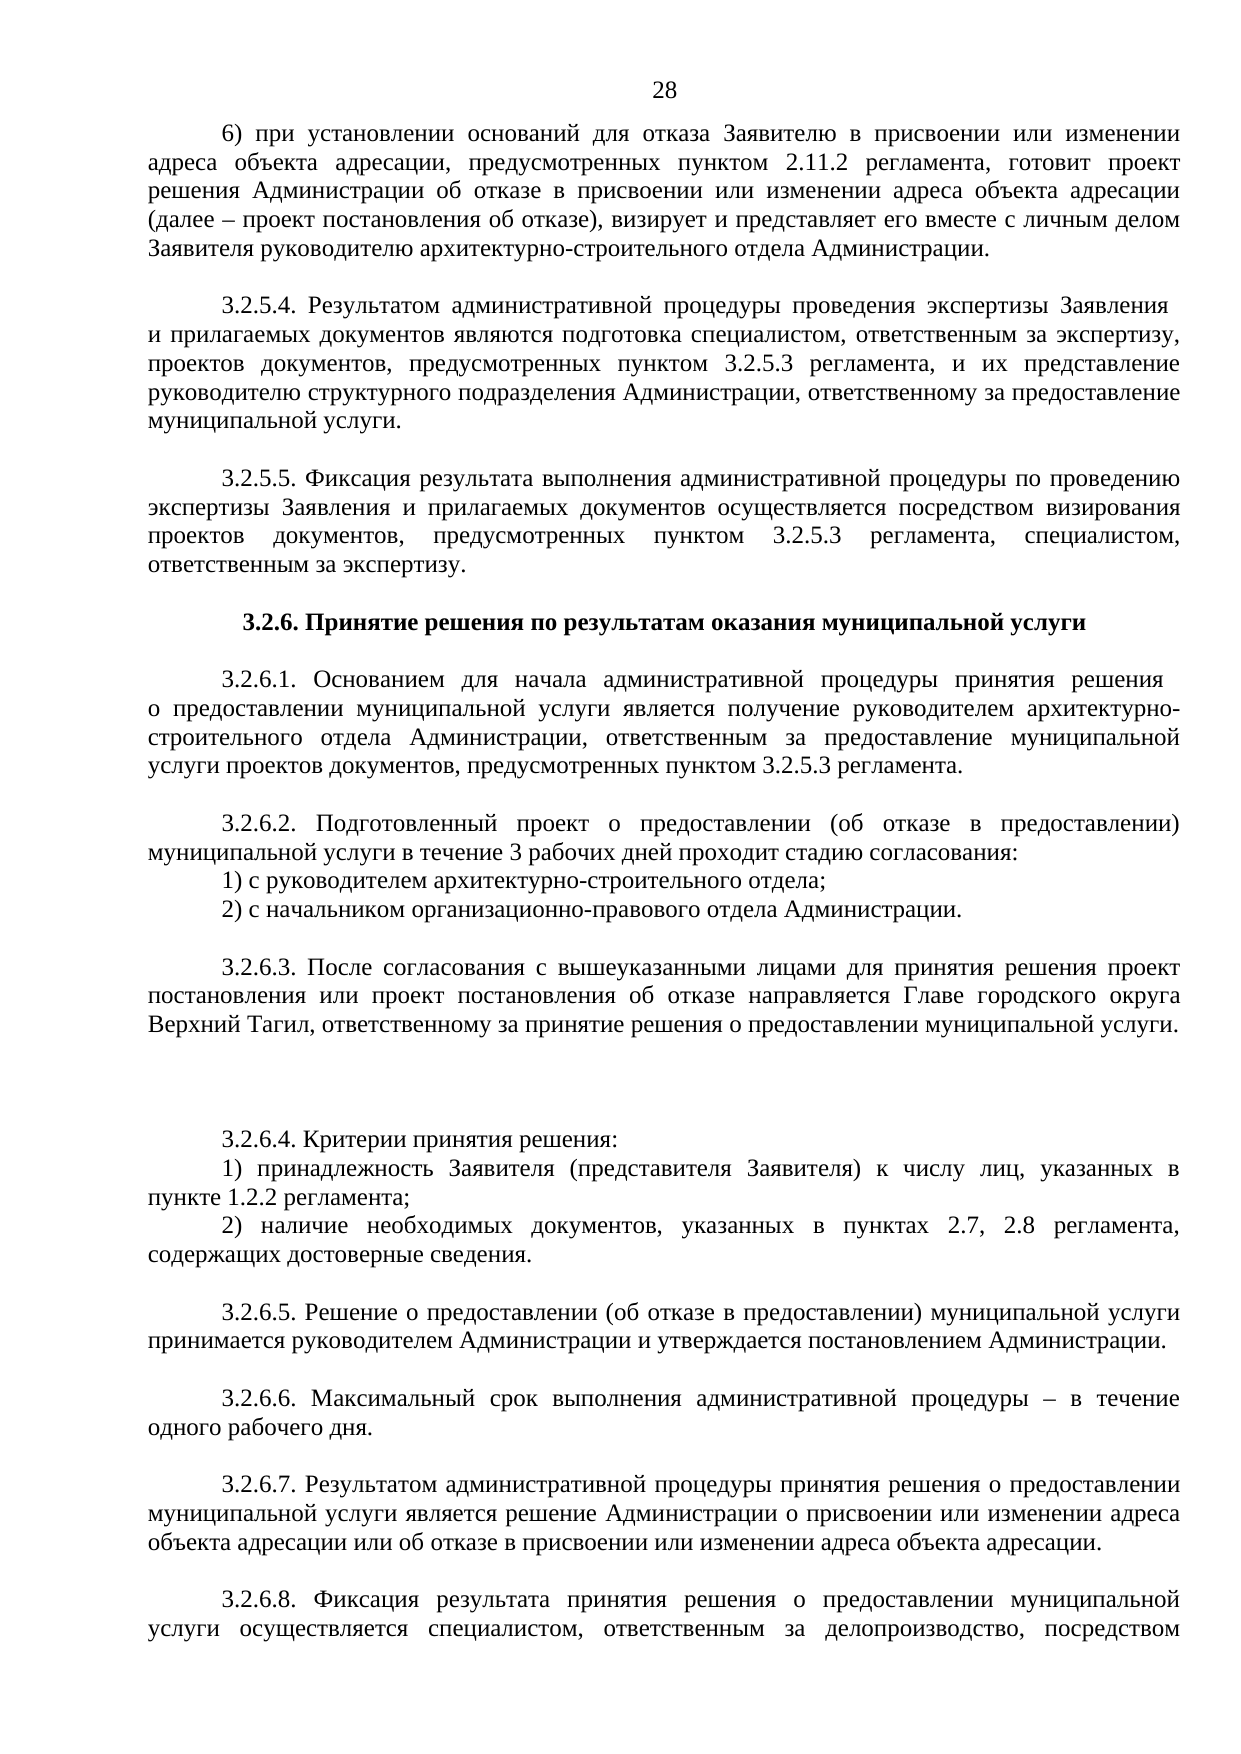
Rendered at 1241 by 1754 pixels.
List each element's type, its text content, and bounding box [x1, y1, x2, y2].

text 3.2.5.5. Фиксация результата выполнения административной процедуры по проведению экспертизы Заявления и прилагаемых документов осуществляется посредством визирования проектов документов, предусмотренных пунктом 3.2.5.3 регламента, специалистом, ответственным за экспертизу. [148, 463, 1181, 578]
text 3.2.6.1. Основанием для начала административной процедуры принятия решения о предоставлении муниципальной услуги является получение руководителем архитектурно-строительного отдела Администрации, ответственным за предоставление муниципальной услуги проектов документов, предусмотренных пунктом 3.2.5.3 регламента. [148, 664, 1181, 779]
text 3.2.6.8. Фиксация результата принятия решения о предоставлении муниципальной услуги осуществляется специалистом, ответственным за делопроизводство, посредством [148, 1584, 1181, 1642]
text 3.2.6.2. Подготовленный проект о предоставлении (об отказе в предоставлении) муниципальной услуги в течение 3 рабочих дней проходит стадию согласования: [148, 808, 1181, 866]
text 1) принадлежность Заявителя (представителя Заявителя) к числу лиц, указанных в пункте 1.2.2 регламента; [148, 1153, 1181, 1211]
text 3.2.6.6. Максимальный срок выполнения административной процедуры – в течение одного рабочего дня. [148, 1383, 1181, 1441]
text 3.2.6.4. Критерии принятия решения: [148, 1124, 1181, 1153]
text 3.2.6.3. После согласования с вышеуказанными лицами для принятия решения проект постановления или проект постановления об отказе направляется Главе городского округа Верхний Тагил, ответственному за принятие решения о предоставлении муниципальной услуги. [148, 952, 1181, 1038]
text 1) с руководителем архитектурно-строительного отдела; [148, 866, 1181, 894]
text 3.2.6.5. Решение о предоставлении (об отказе в предоставлении) муниципальной услуги принимается руководителем Администрации и утверждается постановлением Администрации. [148, 1297, 1181, 1354]
text 3.2.5.4. Результатом административной процедуры проведения экспертизы Заявления и прилагаемых документов являются подготовка специалистом, ответственным за экспертизу, проектов документов, предусмотренных пунктом 3.2.5.3 регламента, и их представление руководителю структурного подразделения Администрации, ответственному за предоставление муниципальной услуги. [148, 291, 1181, 434]
text 2) наличие необходимых документов, указанных в пунктах 2.7, 2.8 регламента, содержащих достоверные сведения. [148, 1211, 1181, 1268]
text 6) при установлении оснований для отказа Заявителю в присвоении или изменении адреса объекта адресации, предусмотренных пунктом 2.11.2 регламента, готовит проект решения Администрации об отказе в присвоении или изменении адреса объекта адресации (далее – проект постановления об отказе), визирует и представляет его вместе с личным делом Заявителя руководителю архитектурно-строительного отдела Администрации. [148, 118, 1181, 262]
text 2) с начальником организационно-правового отдела Администрации. [148, 894, 1181, 923]
text 3.2.6. Принятие решения по результатам оказания муниципальной услуги [148, 607, 1181, 636]
text 3.2.6.7. Результатом административной процедуры принятия решения о предоставлении муниципальной услуги является решение Администрации о присвоении или изменении адреса объекта адресации или об отказе в присвоении или изменении адреса объекта адресации. [148, 1469, 1181, 1556]
